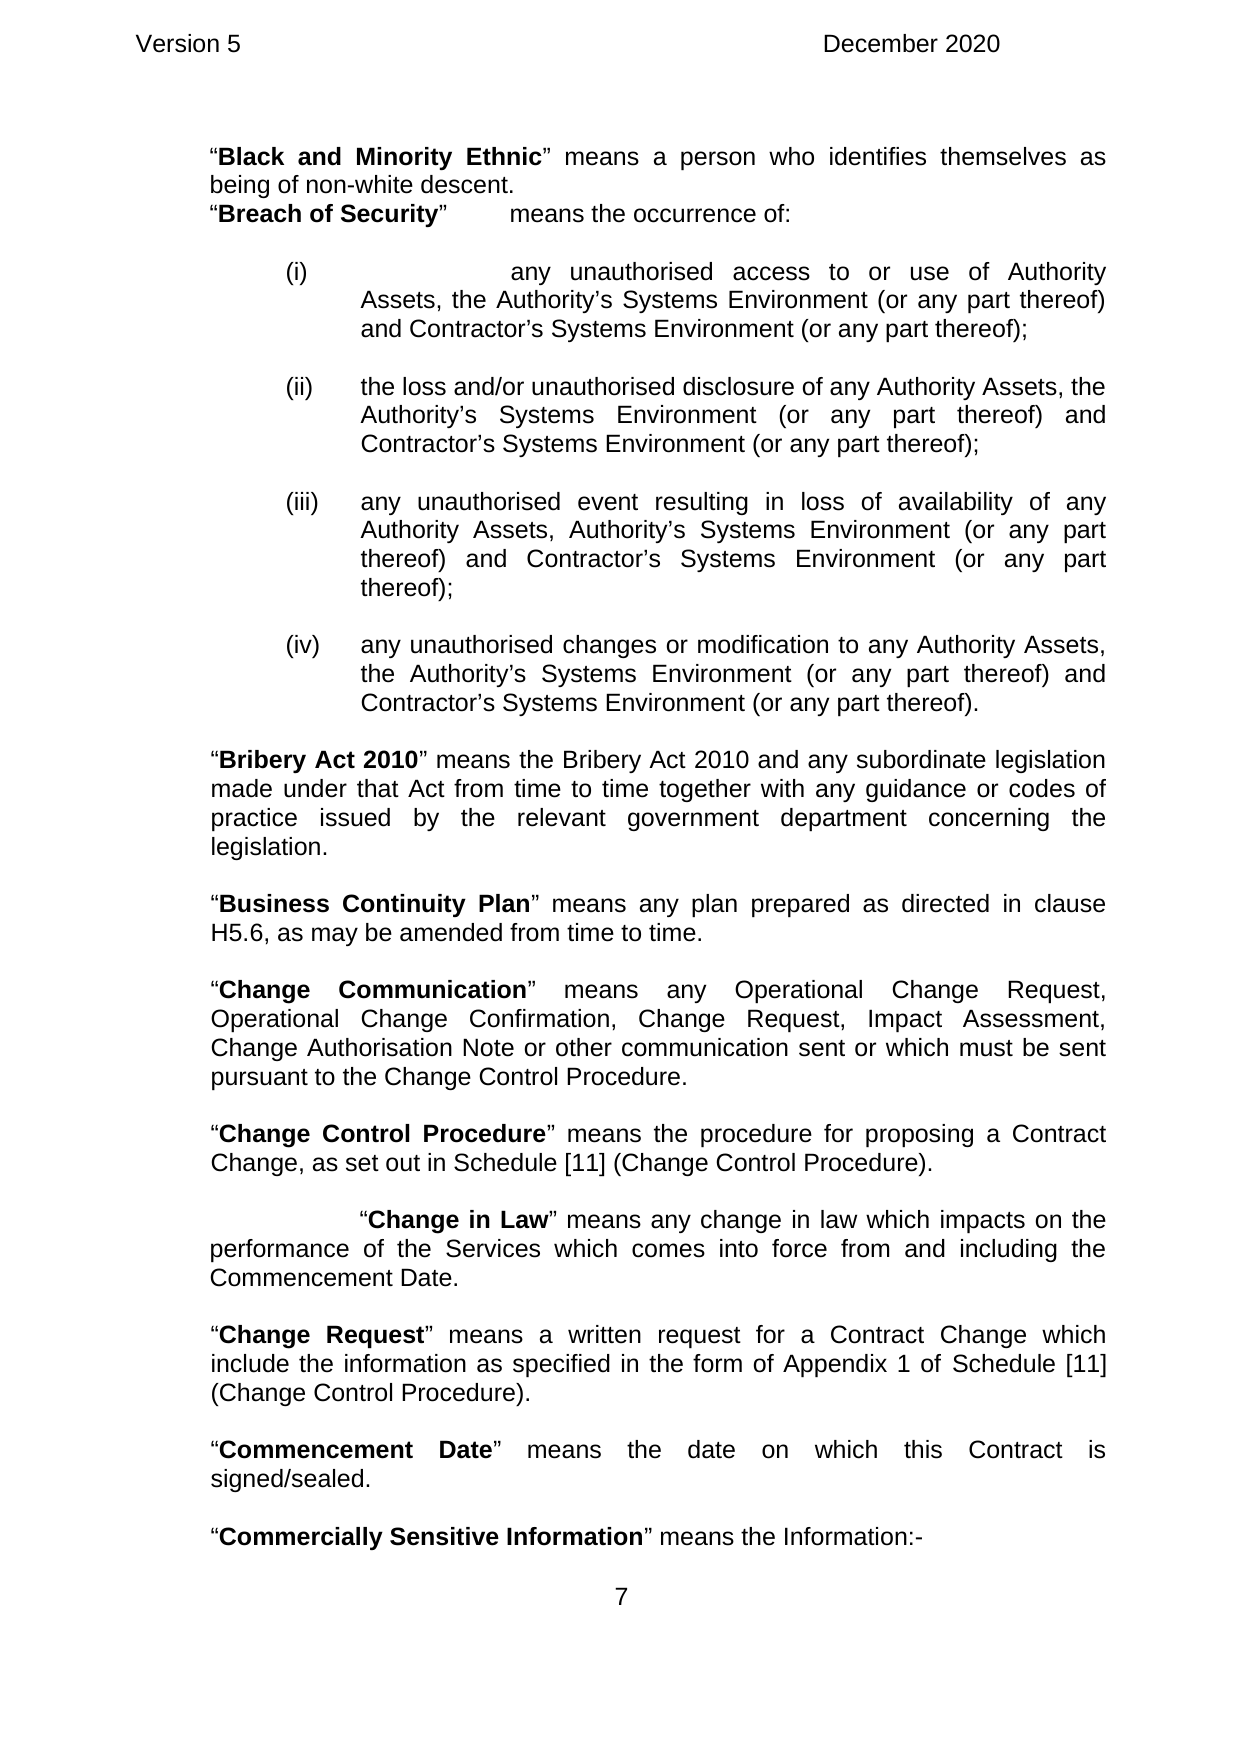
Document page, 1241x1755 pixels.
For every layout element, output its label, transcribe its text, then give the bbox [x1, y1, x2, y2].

text “Change Communication” means any Operational Change Request, Operational Change Confirmation, Change Request, Impact Assessment, Change Authorisation Note or other communication sent or which must be sent pursuant to the Change Control Procedure. [210, 975, 1107, 1090]
text “Bribery Act 2010” means the Bribery Act 2010 and any subordinate legislation made under that Act from time to time together with any guidance or codes of practice issued by the relevant government department concerning the legislation. [210, 745, 1107, 860]
text “Commencement Date” means the date on which this Contract is signed/sealed. [210, 1435, 1107, 1493]
text (ii) the loss and/or unauthorised disclosure of any Authority Assets, the Authority’s Systems Environment (or any part thereof) and Contractor’s Systems Environment (or any part thereof); [285, 372, 1107, 458]
text (iv) any unauthorised changes or modification to any Authority Assets, the Authority’s Systems Environment (or any part thereof) and Contractor’s Systems Environment (or any part thereof). [285, 630, 1107, 717]
text (i) any unauthorised access to or use of Authority Assets, the Authority’s Systems Environment (or any part thereof) and Contractor’s Systems Environment (or any part thereof); [285, 257, 1107, 343]
text “Commercially Sensitive Information” means the Information:- [210, 1522, 1107, 1550]
text “Breach of Security” means the occurrence of: [209, 199, 1107, 228]
text “Change Request” means a written request for a Contract Change which include the information as specified in the form of Appendix 1 of Schedule [11] (Change Control Procedure). [210, 1320, 1107, 1407]
text “Black and Minority Ethnic” means a person who identifies themselves as being of non-white descent. [209, 142, 1107, 199]
text “Change in Law” means any change in law which impacts on the performance of the Services which comes into force from and including the Commencement Date. [209, 1205, 1107, 1292]
text (iii) any unauthorised event resulting in loss of availability of any Authority Assets, Authority’s Systems Environment (or any part thereof) and Contractor’s Systems Environment (or any part thereof); [285, 487, 1107, 602]
text “Change Control Procedure” means the procedure for proposing a Contract Change, as set out in Schedule [11] (Change Control Procedure). [210, 1119, 1107, 1177]
text “Business Continuity Plan” means any plan prepared as directed in clause H5.6, as may be amended from time to time. [210, 889, 1107, 947]
